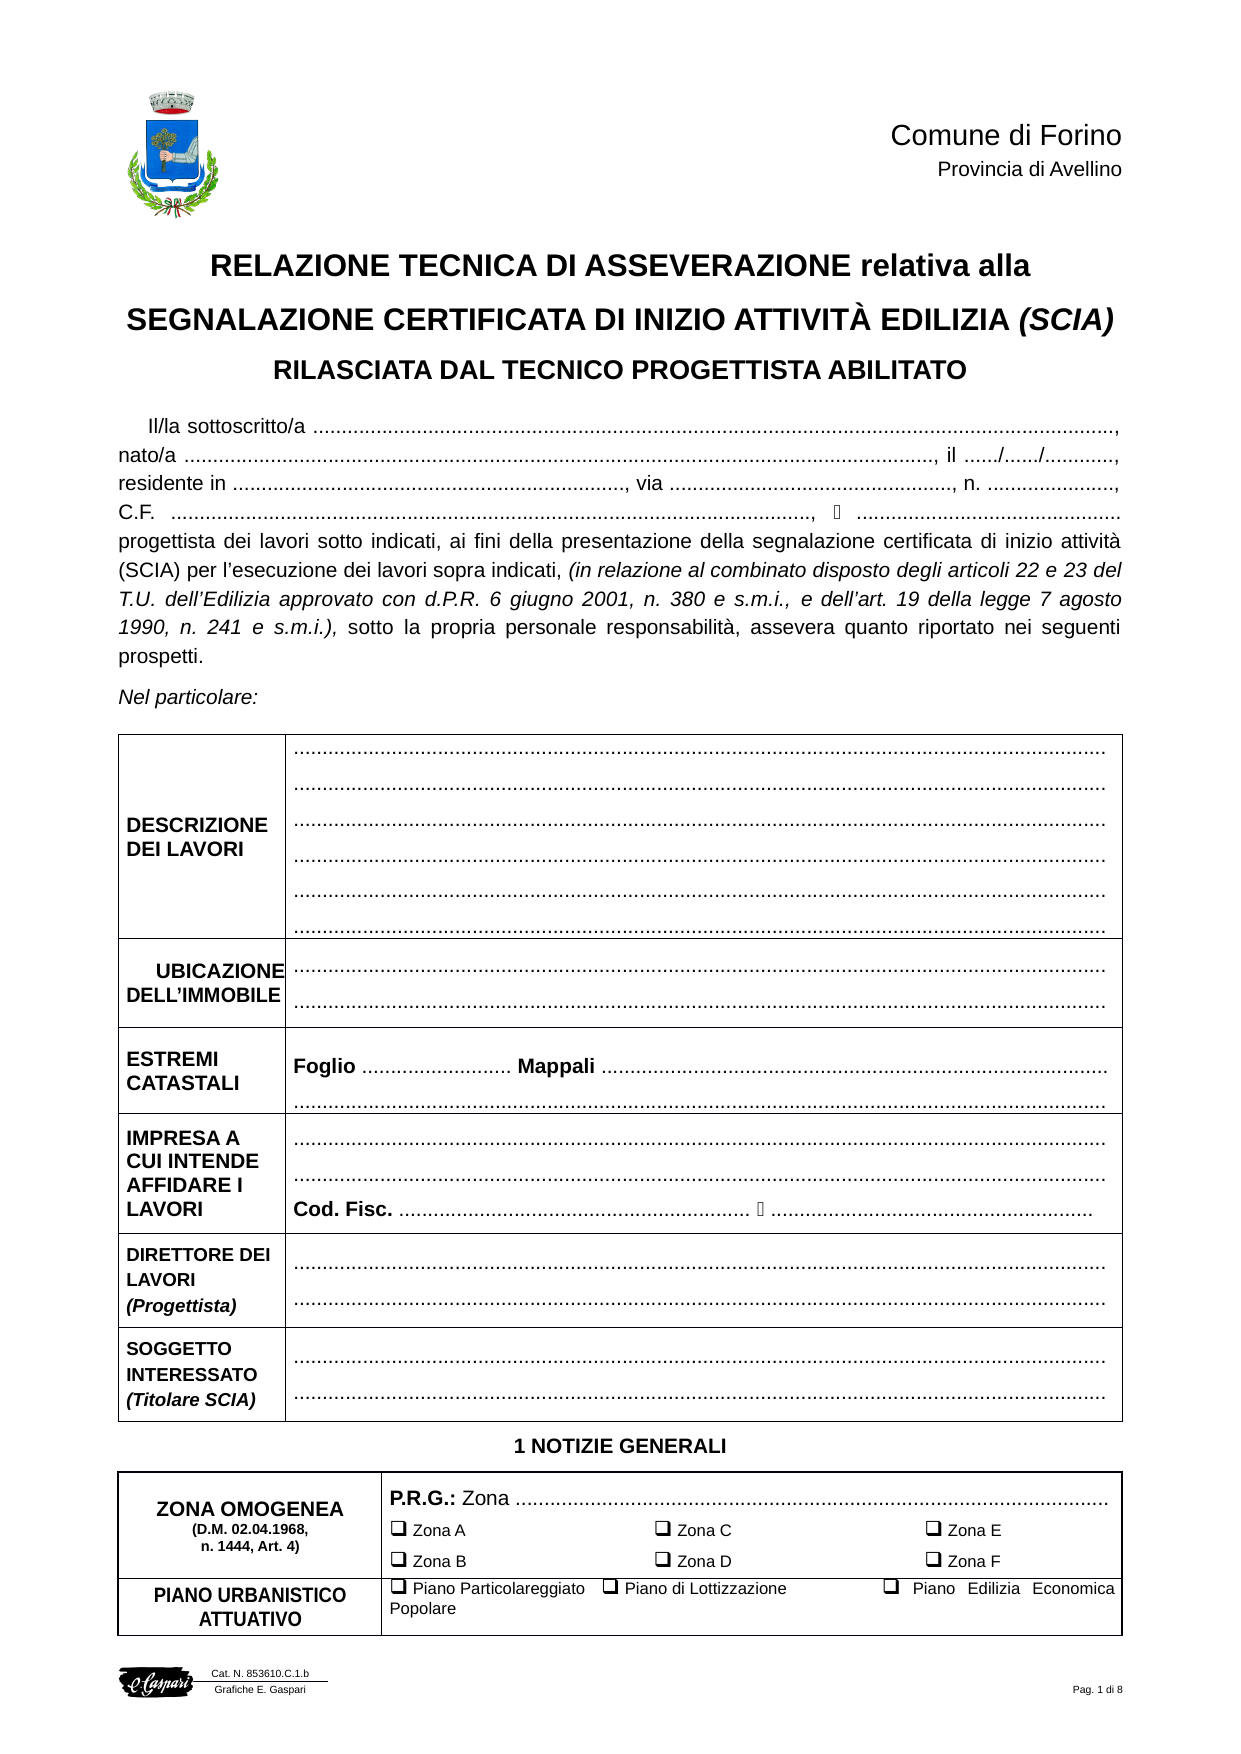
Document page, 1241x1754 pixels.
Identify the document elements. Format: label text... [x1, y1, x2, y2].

picture [122, 87, 224, 219]
text Comune di Forino [224, 118, 1122, 152]
title SEGNALAZIONE CERTIFICATA DI INIZIO ATTIVITÀ EDILIZIA (SCIA) [118, 301, 1122, 336]
table_cell DIRETTORE DEI LAVORI (Progettista) [119, 1234, 285, 1327]
text Il/la sottoscritto/a ..........................................................................................................................................., nato/a .................................................................................................................................., il ....../....../............, residente in ...................................................................., via ................................................., n. ......................, C.F. ...............................................................................................................,  .............................................. progettista dei lavori sotto indicati, ai fini della presentazione della segnalazione certificata di inizio attività (SCIA) per l’esecuzione dei lavori sopra indicati, (in relazione al combinato disposto degli articoli 22 e 23 del T.U. dell’Edilizia approvato con d.P.R. 6 giugno 2001, n. 380 e s.m.i., e dell’art. 19 della legge 7 agosto 1990, n. 241 e s.m.i.), sotto la propria personale responsabilità, assevera quanto riportato nei seguenti prospetti. [118, 414, 1122, 668]
table_cell ............................................................................................................................................. ............................................................................................................................................. [286, 1234, 1122, 1327]
picture [118, 1666, 194, 1698]
table_cell ............................................................................................................................................. ............................................................................................................................................. [286, 1328, 1122, 1421]
table_cell UBICAZIONE DELL’IMMOBILE [119, 939, 285, 1027]
table_cell SOGGETTO INTERESSATO (Titolare SCIA) [119, 1328, 285, 1421]
table_header P.R.G.: Zona .......................................................................................................  Zona A  Zona C  Zona E  Zona B  Zona D  Zona F [382, 1473, 1121, 1578]
table_cell Foglio .......................... Mappali ........................................................................................ ............................................................................................................................................. [286, 1028, 1122, 1113]
table_cell ESTREMI CATASTALI [119, 1028, 285, 1113]
text RILASCIATA DAL TECNICO PROGETTISTA ABILITATO [118, 354, 1122, 386]
table_cell ............................................................................................................................................. ............................................................................................................................................. Cod. Fisc. .............................................................  ........................................................ [286, 1114, 1122, 1232]
table_header DESCRIZIONE DEI LAVORI [119, 735, 285, 938]
title Nel particolare: [118, 685, 1122, 709]
table_cell ............................................................................................................................................. ............................................................................................................................................. [286, 939, 1122, 1027]
table_cell PIANO URBANISTICO ATTUATIVO [119, 1579, 381, 1635]
table_header ZONA OMOGENEA (D.M. 02.04.1968, n. 1444, Art. 4) [119, 1473, 381, 1578]
text 1 NOTIZIE GENERALI [118, 1434, 1122, 1458]
table_cell  Piano Particolareggiato  Piano di Lottizzazione  Piano Edilizia Economica Popolare [382, 1579, 1121, 1635]
table_cell IMPRESA A CUI INTENDE AFFIDARE I LAVORI [119, 1114, 285, 1232]
table_header ............................................................................................................................................. ............................................................................................................................................. ............................................................................................................................................. ............................................................................................................................................. ............................................................................................................................................. ............................................................................................................................................. [286, 735, 1122, 938]
title RELAZIONE TECNICA DI ASSEVERAZIONE relativa alla [118, 247, 1122, 283]
text Provincia di Avellino [224, 157, 1122, 181]
